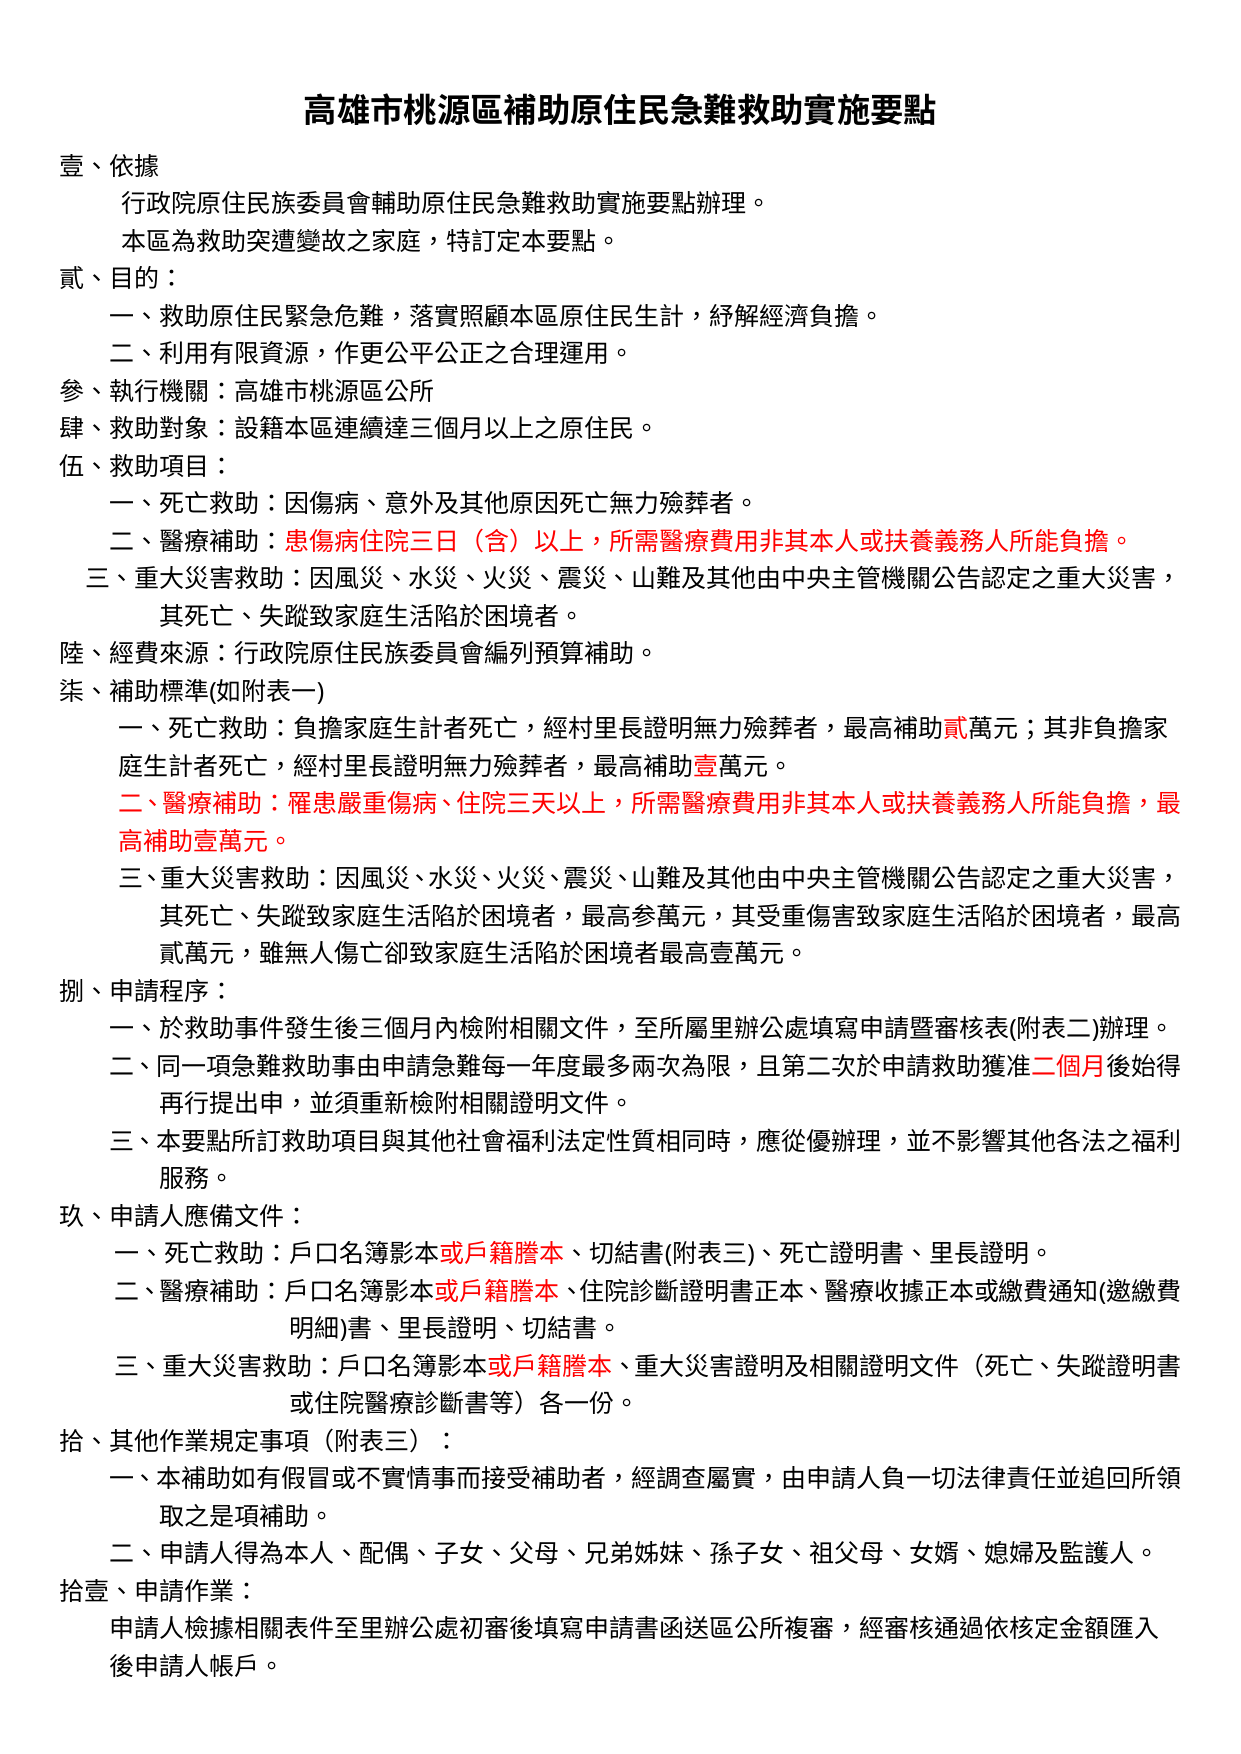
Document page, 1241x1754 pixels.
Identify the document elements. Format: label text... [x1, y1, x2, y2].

text 陸、經費來源：行政院原住民族委員會編列預算補助。 [59, 633, 1181, 671]
text 拾、其他作業規定事項（附表三）： [59, 1421, 1181, 1458]
text 三、本要點所訂救助項目與其他社會福利法定性質相同時，應從優辦理，並不影響其他各法之福利服務。 [59, 1121, 1181, 1196]
text 二、醫療補助：罹患嚴重傷病、住院三天以上，所需醫療費用非其本人或扶養義務人所能負擔，最高補助壹萬元。 [118, 783, 1181, 858]
text 其死亡、失蹤致家庭生活陷於困境者，最高参萬元，其受重傷害致家庭生活陷於困境者，最高 [159, 896, 1181, 933]
text 一、死亡救助：戶口名簿影本或戶籍謄本、切結書(附表三)、死亡證明書、里長證明。 [74, 1233, 1181, 1271]
text 申請人檢據相關表件至里辦公處初審後填寫申請書函送區公所複審，經審核通過依核定金額匯入後申請人帳戶。 [109, 1608, 1181, 1683]
text 本區為救助突遭變故之家庭，特訂定本要點。 [122, 221, 1181, 258]
text 高雄市桃源區補助原住民急難救助實施要點 [59, 71, 1181, 146]
text 二、申請人得為本人、配偶、子女、父母、兄弟姊妹、孫子女、祖父母、女婿、媳婦及監護人。 [59, 1533, 1181, 1571]
text 一、於救助事件發生後三個月內檢附相關文件，至所屬里辦公處填寫申請暨審核表(附表二)辦理。 [59, 1008, 1181, 1046]
text 二、利用有限資源，作更公平公正之合理運用。 [59, 333, 1181, 371]
text 肆、救助對象：設籍本區連續達三個月以上之原住民。 [59, 408, 1181, 446]
text 三、重大災害救助：因風災、水災、火災、震災、山難及其他由中央主管機關公告認定之重大災害， [118, 858, 1181, 896]
text 玖、申請人應備文件： [59, 1196, 1181, 1233]
text 二、同一項急難救助事由申請急難每一年度最多兩次為限，且第二次於申請救助獲准二個月後始得再行提出申，並須重新檢附相關證明文件。 [59, 1046, 1181, 1121]
text 一、死亡救助：因傷病、意外及其他原因死亡無力殮葬者。 [59, 483, 1181, 521]
text 一、救助原住民緊急危難，落實照顧本區原住民生計，紓解經濟負擔。 [59, 296, 1181, 333]
text 拾壹、申請作業： [59, 1571, 1181, 1608]
text 三、重大災害救助：因風災、水災、火災、震災、山難及其他由中央主管機關公告認定之重大災害， [59, 558, 1181, 596]
text 柒、補助標準(如附表一) [59, 671, 1181, 708]
text 貳萬元，雖無人傷亡卻致家庭生活陷於困境者最高壹萬元。 [159, 933, 1181, 971]
text 二、醫療補助：患傷病住院三日（含）以上，所需醫療費用非其本人或扶養義務人所能負擔。 [59, 521, 1181, 558]
text 捌、申請程序： [59, 971, 1181, 1008]
text 一、死亡救助：負擔家庭生計者死亡，經村里長證明無力殮葬者，最高補助貳萬元；其非負擔家庭生計者死亡，經村里長證明無力殮葬者，最高補助壹萬元。 [118, 708, 1181, 783]
text 其死亡、失蹤致家庭生活陷於困境者。 [159, 596, 1181, 633]
text 參、執行機關：高雄市桃源區公所 [59, 371, 1181, 408]
text 貳、目的： [59, 258, 1181, 296]
text 行政院原住民族委員會輔助原住民急難救助實施要點辦理。 [72, 183, 1181, 221]
text 伍、救助項目： [59, 446, 1181, 483]
text 二、醫療補助：戶口名簿影本或戶籍謄本、住院診斷證明書正本、醫療收據正本或繳費通知(邀繳費明細)書、里長證明、切結書。 [114, 1271, 1181, 1346]
text 一、本補助如有假冒或不實情事而接受補助者，經調查屬實，由申請人負一切法律責任並追回所領取之是項補助。 [59, 1458, 1181, 1533]
text 三、重大災害救助：戶口名簿影本或戶籍謄本、重大災害證明及相關證明文件（死亡、失蹤證明書或住院醫療診斷書等）各一份。 [114, 1346, 1181, 1421]
text 壹、依據 [59, 146, 1181, 183]
